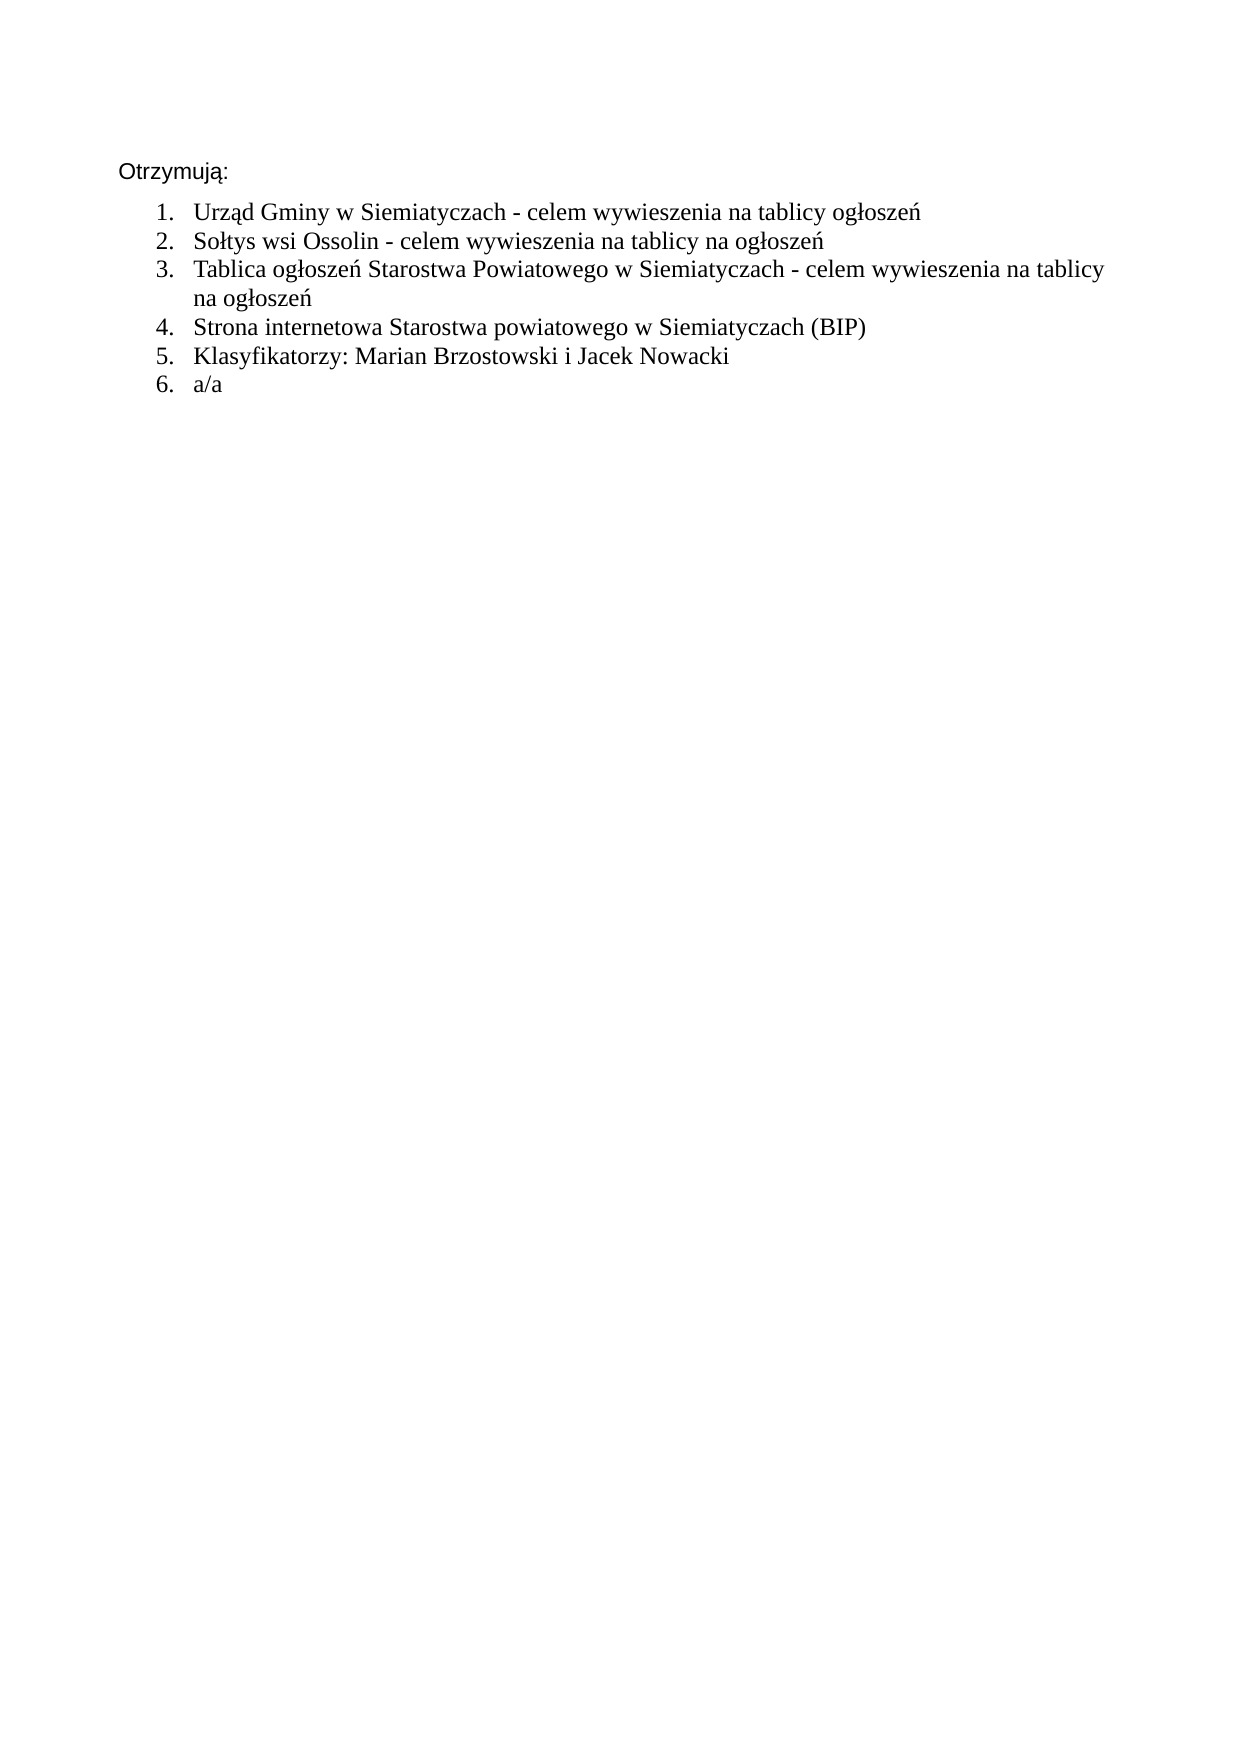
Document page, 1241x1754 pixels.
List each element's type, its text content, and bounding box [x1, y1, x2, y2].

list Strona internetowa Starostwa powiatowego w Siemiatyczach (BIP) [156, 312, 1122, 341]
list a/a [156, 369, 1122, 398]
list Sołtys wsi Ossolin - celem wywieszenia na tablicy na ogłoszeń [156, 226, 1122, 254]
list Tablica ogłoszeń Starostwa Powiatowego w Siemiatyczach - celem wywieszenia na tablicy na ogłoszeń [156, 254, 1122, 312]
text Otrzymują: [118, 158, 1122, 184]
list Klasyfikatorzy: Marian Brzostowski i Jacek Nowacki [156, 341, 1122, 369]
list Urząd Gminy w Siemiatyczach - celem wywieszenia na tablicy ogłoszeń [156, 197, 1122, 226]
